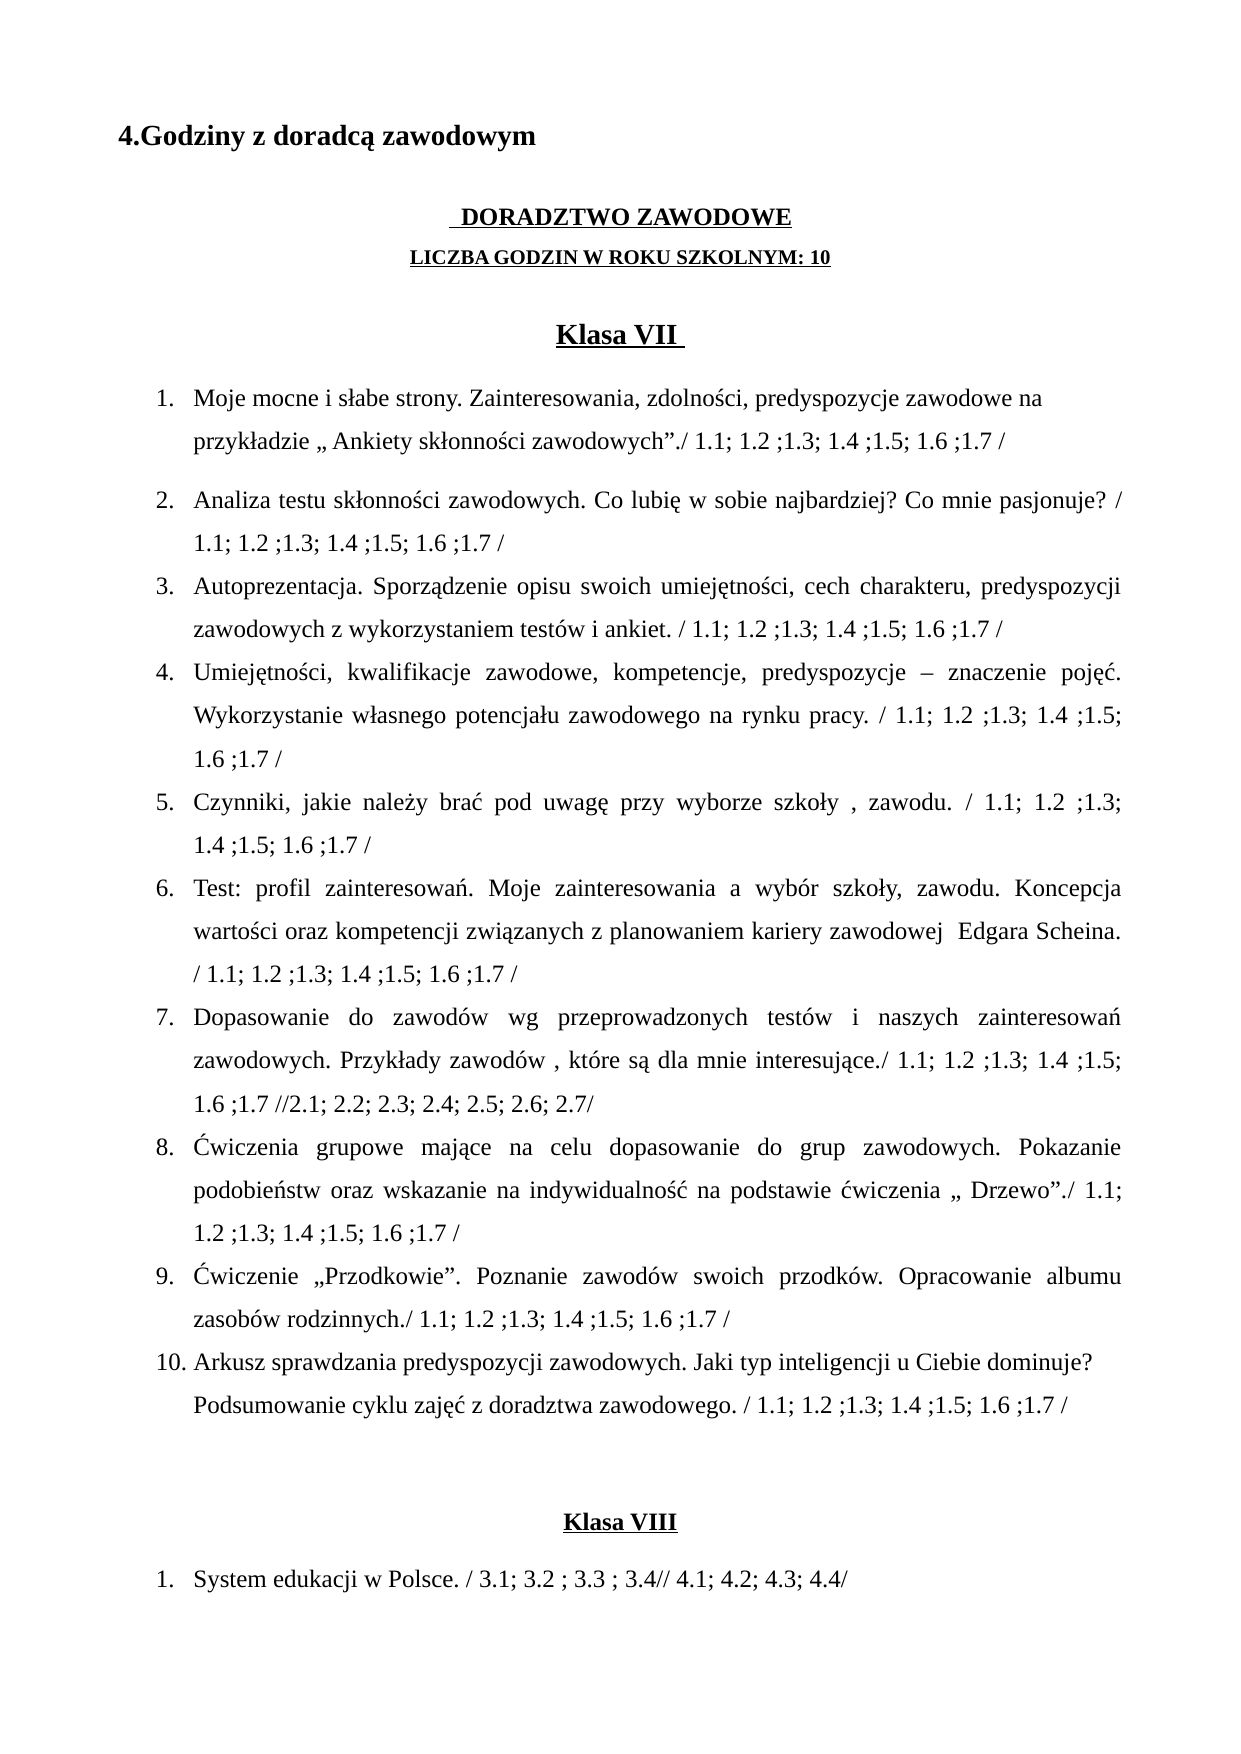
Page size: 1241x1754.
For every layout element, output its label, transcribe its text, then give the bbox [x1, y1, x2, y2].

list Analiza testu skłonności zawodowych. Co lubię w sobie najbardziej? Co mnie pasjonuje? / 1.1; 1.2 ;1.3; 1.4 ;1.5; 1.6 ;1.7 / [156, 485, 1122, 557]
list Autoprezentacja. Sporządzenie opisu swoich umiejętności, cech charakteru, predyspozycji zawodowych z wykorzystaniem testów i ankiet. / 1.1; 1.2 ;1.3; 1.4 ;1.5; 1.6 ;1.7 / [156, 571, 1122, 643]
list Czynniki, jakie należy brać pod uwagę przy wyborze szkoły , zawodu. / 1.1; 1.2 ;1.3; 1.4 ;1.5; 1.6 ;1.7 / [156, 787, 1122, 859]
text LICZBA GODZIN W ROKU SZKOLNYM: 10 [118, 245, 1122, 269]
list Ćwiczenie „Przodkowie”. Poznanie zawodów swoich przodków. Opracowanie albumu zasobów rodzinnych./ 1.1; 1.2 ;1.3; 1.4 ;1.5; 1.6 ;1.7 / [156, 1261, 1122, 1333]
list Test: profil zainteresowań. Moje zainteresowania a wybór szkoły, zawodu. Koncepcja wartości oraz kompetencji związanych z planowaniem kariery zawodowej Edgara Scheina. / 1.1; 1.2 ;1.3; 1.4 ;1.5; 1.6 ;1.7 / [156, 873, 1122, 988]
text DORADZTWO ZAWODOWE [118, 202, 1122, 231]
list Umiejętności, kwalifikacje zawodowe, kompetencje, predyspozycje – znaczenie pojęć. Wykorzystanie własnego potencjału zawodowego na rynku pracy. / 1.1; 1.2 ;1.3; 1.4 ;1.5; 1.6 ;1.7 / [156, 657, 1122, 772]
text Klasa VII [118, 317, 1122, 351]
list Ćwiczenia grupowe mające na celu dopasowanie do grup zawodowych. Pokazanie podobieństw oraz wskazanie na indywidualność na podstawie ćwiczenia „ Drzewo”./ 1.1; 1.2 ;1.3; 1.4 ;1.5; 1.6 ;1.7 / [156, 1132, 1122, 1247]
list Dopasowanie do zawodów wg przeprowadzonych testów i naszych zainteresowań zawodowych. Przykłady zawodów , które są dla mnie interesujące./ 1.1; 1.2 ;1.3; 1.4 ;1.5; 1.6 ;1.7 //2.1; 2.2; 2.3; 2.4; 2.5; 2.6; 2.7/ [156, 1002, 1122, 1117]
text 4.Godziny z doradcą zawodowym [118, 118, 1122, 152]
list System edukacji w Polsce. / 3.1; 3.2 ; 3.3 ; 3.4// 4.1; 4.2; 4.3; 4.4/ [156, 1564, 1122, 1593]
list Arkusz sprawdzania predyspozycji zawodowych. Jaki typ inteligencji u Ciebie dominuje? Podsumowanie cyklu zajęć z doradztwa zawodowego. / 1.1; 1.2 ;1.3; 1.4 ;1.5; 1.6 ;1.7 / [156, 1347, 1122, 1419]
text Klasa VIII [118, 1507, 1122, 1536]
list Moje mocne i słabe strony. Zainteresowania, zdolności, predyspozycje zawodowe na przykładzie „ Ankiety skłonności zawodowych”./ 1.1; 1.2 ;1.3; 1.4 ;1.5; 1.6 ;1.7 / [156, 383, 1122, 455]
